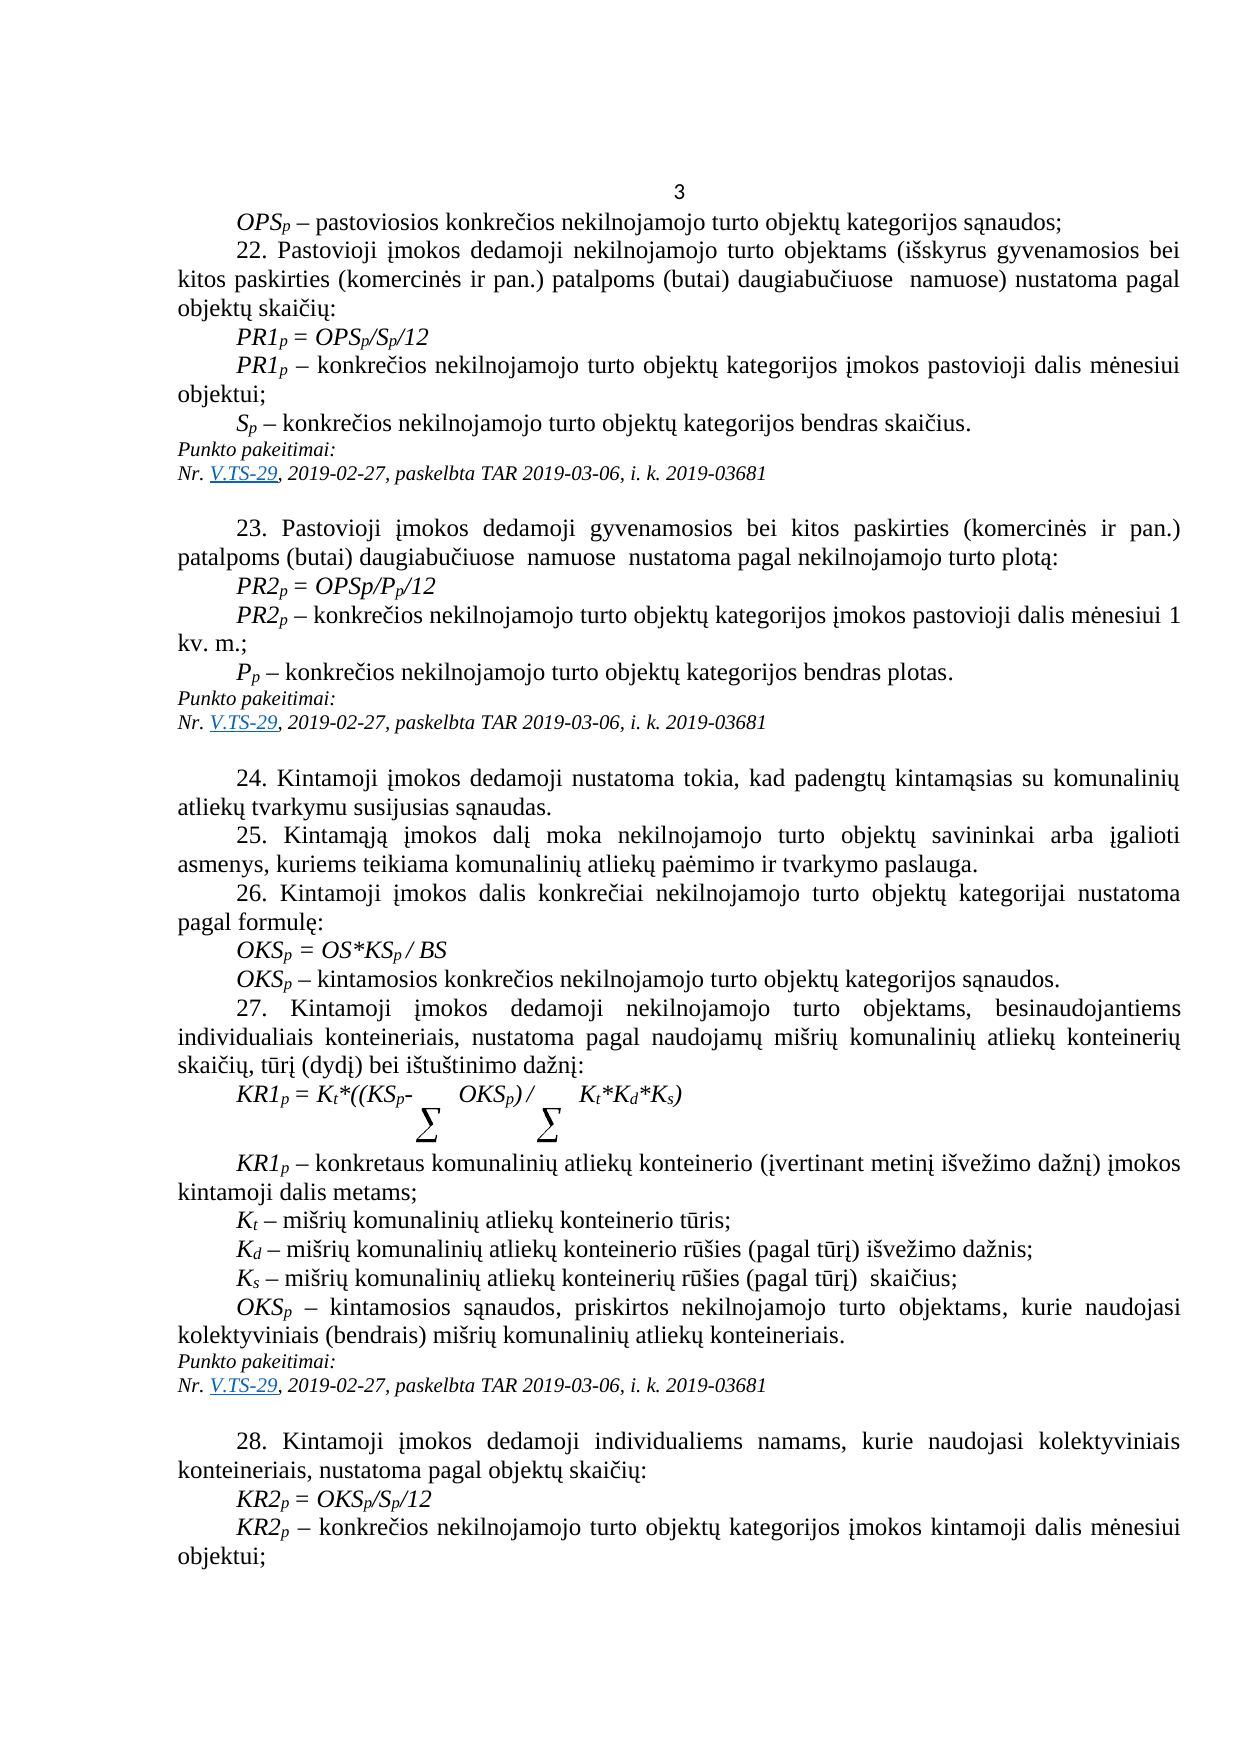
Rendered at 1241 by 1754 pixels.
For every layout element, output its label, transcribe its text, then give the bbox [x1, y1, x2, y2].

text Punkto pakeitimai: [177, 437, 1181, 461]
text 27. Kintamoji įmokos dedamoji nekilnojamojo turto objektams, besinaudojantiems individualiais konteineriais, nustatoma pagal naudojamų mišrių komunalinių atliekų konteinerių skaičių, tūrį (dydį) bei ištuštinimo dažnį: [177, 993, 1181, 1079]
text 22. Pastovioji įmokos dedamoji nekilnojamojo turto objektams (išskyrus gyvenamosios bei kitos paskirties (komercinės ir pan.) patalpoms (butai) daugiabučiuose namuose) nustatoma pagal objektų skaičių: [177, 235, 1181, 322]
text Kd – mišrių komunalinių atliekų konteinerio rūšies (pagal tūrį) išvežimo dažnis; [177, 1234, 1181, 1263]
text Pp – konkrečios nekilnojamojo turto objektų kategorijos bendras plotas. [177, 657, 1181, 686]
text Kt – mišrių komunalinių atliekų konteinerio tūris; [177, 1206, 1181, 1234]
text 25. Kintamąją įmokos dalį moka nekilnojamojo turto objektų savininkai arba įgalioti asmenys, kuriems teikiama komunalinių atliekų paėmimo ir tvarkymo paslauga. [177, 820, 1181, 878]
text 24. Kintamoji įmokos dedamoji nustatoma tokia, kad padengtų kintamąsias su komunalinių atliekų tvarkymu susijusias sąnaudas. [177, 763, 1181, 820]
text KR2p – konkrečios nekilnojamojo turto objektų kategorijos įmokos kintamoji dalis mėnesiui objektui; [177, 1512, 1181, 1570]
text 26. Kintamoji įmokos dalis konkrečiai nekilnojamojo turto objektų kategorijai nustatoma pagal formulę: [177, 878, 1181, 935]
text Ks – mišrių komunalinių atliekų konteinerių rūšies (pagal tūrį) skaičius; [177, 1263, 1181, 1292]
text Nr. V.TS-29, 2019-02-27, paskelbta TAR 2019-03-06, i. k. 2019-03681 [177, 1373, 1181, 1397]
text OKSp – kintamosios konkrečios nekilnojamojo turto objektų kategorijos sąnaudos. [177, 964, 1181, 993]
text OKSp – kintamosios sąnaudos, priskirtos nekilnojamojo turto objektams, kurie naudojasi kolektyviniais (bendrais) mišrių komunalinių atliekų konteineriais. [177, 1292, 1181, 1349]
text PR2p – konkrečios nekilnojamojo turto objektų kategorijos įmokos pastovioji dalis mėnesiui 1 kv. m.; [177, 600, 1181, 657]
text 23. Pastovioji įmokos dedamoji gyvenamosios bei kitos paskirties (komercinės ir pan.) patalpoms (butai) daugiabučiuose namuose nustatoma pagal nekilnojamojo turto plotą: [177, 513, 1181, 571]
text Sp – konkrečios nekilnojamojo turto objektų kategorijos bendras skaičius. [177, 408, 1181, 437]
text Nr. V.TS-29, 2019-02-27, paskelbta TAR 2019-03-06, i. k. 2019-03681 [177, 461, 1181, 485]
text PR1p = OPSp/Sp/12 [177, 322, 1181, 350]
text KR2p = OKSp/Sp/12 [177, 1484, 1181, 1512]
text KR1p = Kt*((KSp-OKSp) /SUMAKt*Kd*Ks) [177, 1079, 1181, 1148]
text OPSp – pastoviosios konkrečios nekilnojamojo turto objektų kategorijos sąnaudos; [177, 207, 1181, 235]
text Punkto pakeitimai: [177, 686, 1181, 710]
text 28. Kintamoji įmokos dedamoji individualiems namams, kurie naudojasi kolektyviniais konteineriais, nustatoma pagal objektų skaičių: [177, 1426, 1181, 1484]
text PR2p = OPSp/Pp/12 [177, 571, 1181, 600]
text OKSp = OS*KSp / BS [177, 935, 1181, 964]
text Nr. V.TS-29, 2019-02-27, paskelbta TAR 2019-03-06, i. k. 2019-03681 [177, 710, 1181, 734]
text Punkto pakeitimai: [177, 1349, 1181, 1373]
text KR1p – konkretaus komunalinių atliekų konteinerio (įvertinant metinį išvežimo dažnį) įmokos kintamoji dalis metams; [177, 1148, 1181, 1206]
text PR1p – konkrečios nekilnojamojo turto objektų kategorijos įmokos pastovioji dalis mėnesiui objektui; [177, 350, 1181, 408]
